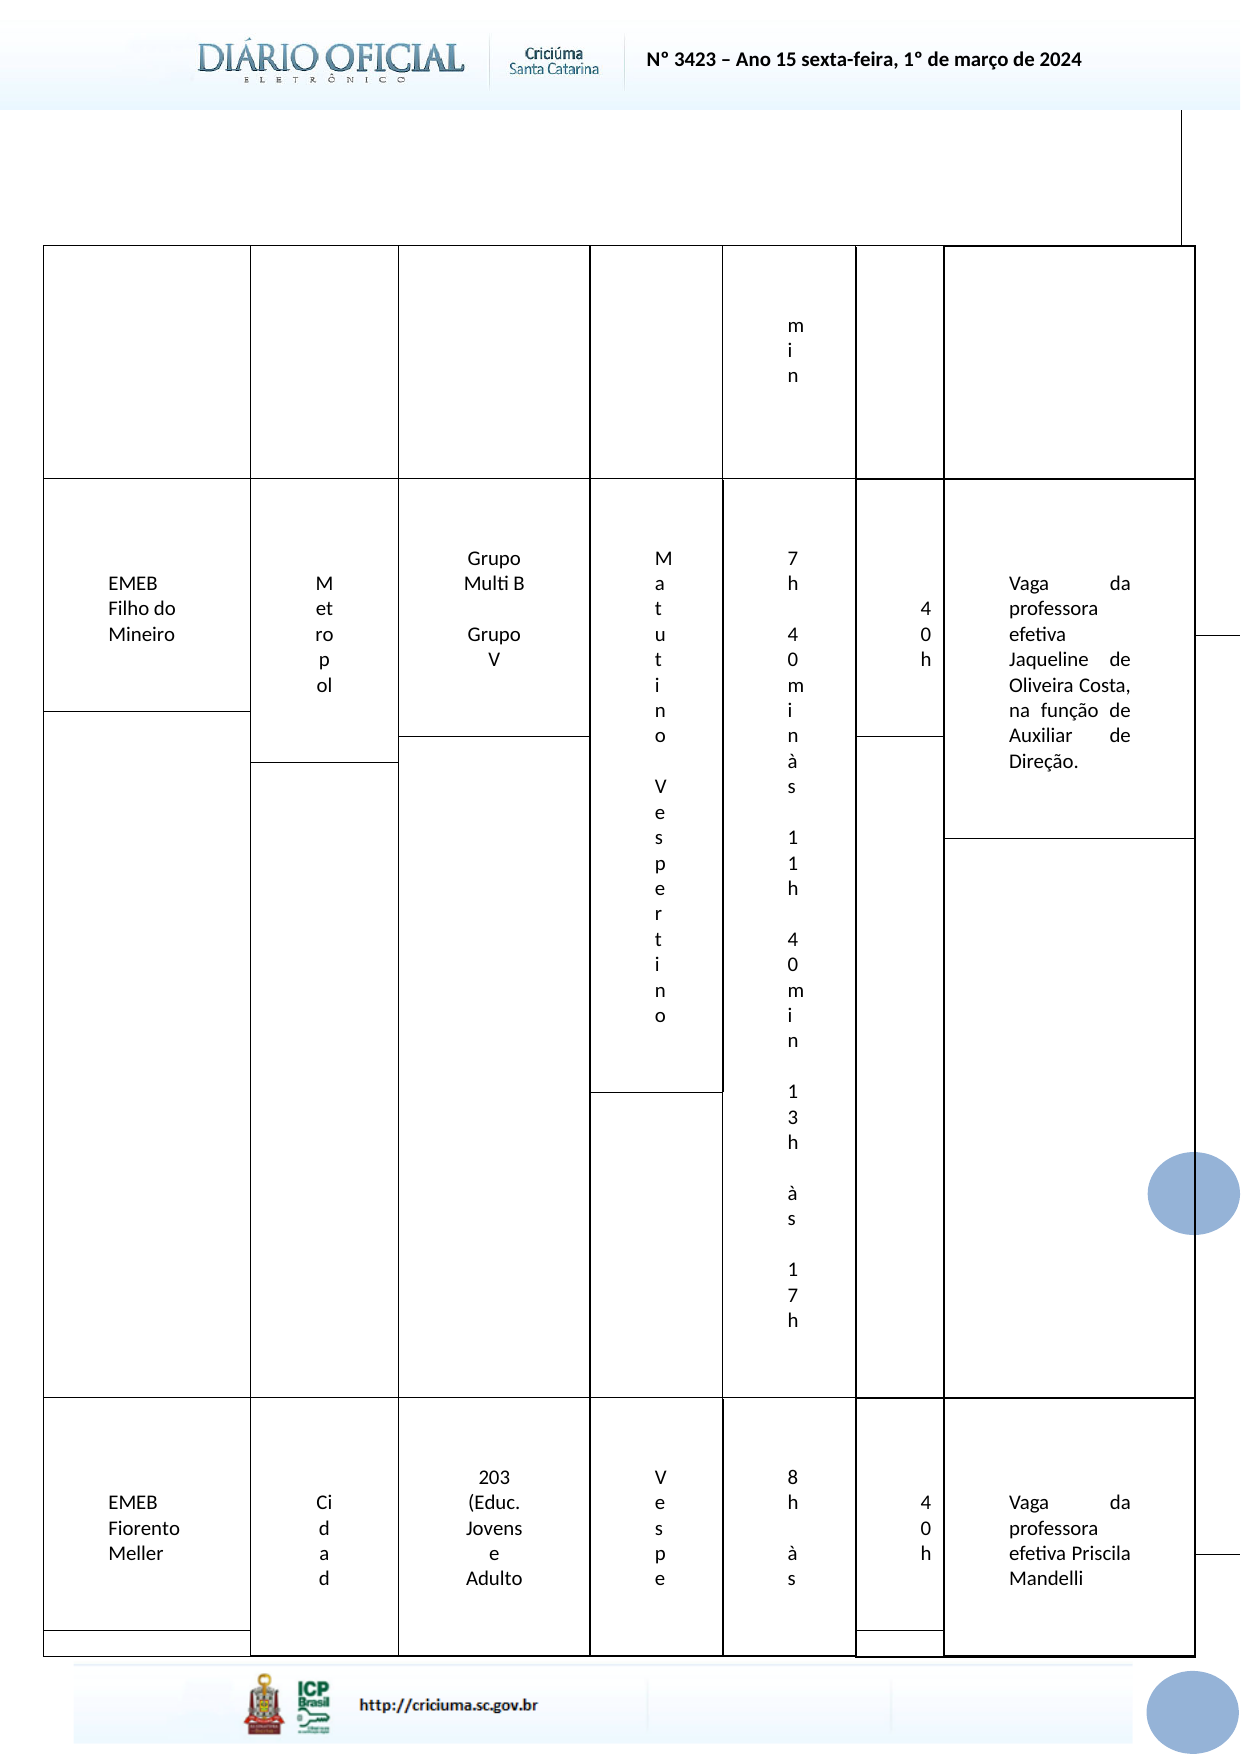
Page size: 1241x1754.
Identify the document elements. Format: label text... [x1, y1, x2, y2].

table_cell [857, 1631, 943, 1656]
table_cell [945, 247, 1194, 478]
table_cell [44, 246, 250, 478]
table_cell [399, 246, 589, 478]
table_cell 203 (Educ. Jovens e Adulto [399, 1398, 589, 1655]
table_cell Metropol [251, 479, 398, 762]
table_cell EMEB Filho do Mineiro [44, 479, 250, 711]
table_cell [1196, 636, 1240, 1184]
table_cell [1196, 1555, 1240, 1656]
table_cell [591, 246, 722, 478]
table_cell [1196, 1397, 1240, 1554]
table_cell 7h 40min às 11h 40min 13h às 17h [723, 479, 855, 1397]
table_cell [399, 737, 589, 1397]
table_cell [44, 712, 250, 1397]
table_cell Matutino Vespertino [591, 479, 722, 1092]
table_cell min [723, 246, 855, 478]
table_cell [1196, 478, 1240, 635]
table_cell 40h [857, 480, 943, 736]
table_cell [1196, 245, 1240, 478]
table_cell [1196, 1203, 1240, 1397]
table_cell [44, 1631, 250, 1656]
table_cell [945, 839, 1194, 1397]
table_cell Vaga da professora efetiva Jaqueline de Oliveira Costa, na função de Auxiliar de Direção. [945, 480, 1194, 838]
table_cell [251, 246, 398, 478]
table_cell Vaga da professora efetiva Priscila Mandelli [945, 1399, 1194, 1655]
table_cell Cidad [251, 1398, 398, 1655]
table_cell [591, 1093, 722, 1397]
table_cell 8h às [723, 1398, 855, 1655]
table_cell Vespe [591, 1398, 722, 1655]
table_cell [857, 737, 943, 1397]
table_cell Grupo Multi B Grupo V [399, 479, 589, 736]
table_cell [856, 246, 943, 478]
table_cell [251, 763, 398, 1397]
table_cell 40h [857, 1399, 943, 1630]
table_cell EMEB Fiorento Meller [44, 1398, 250, 1630]
